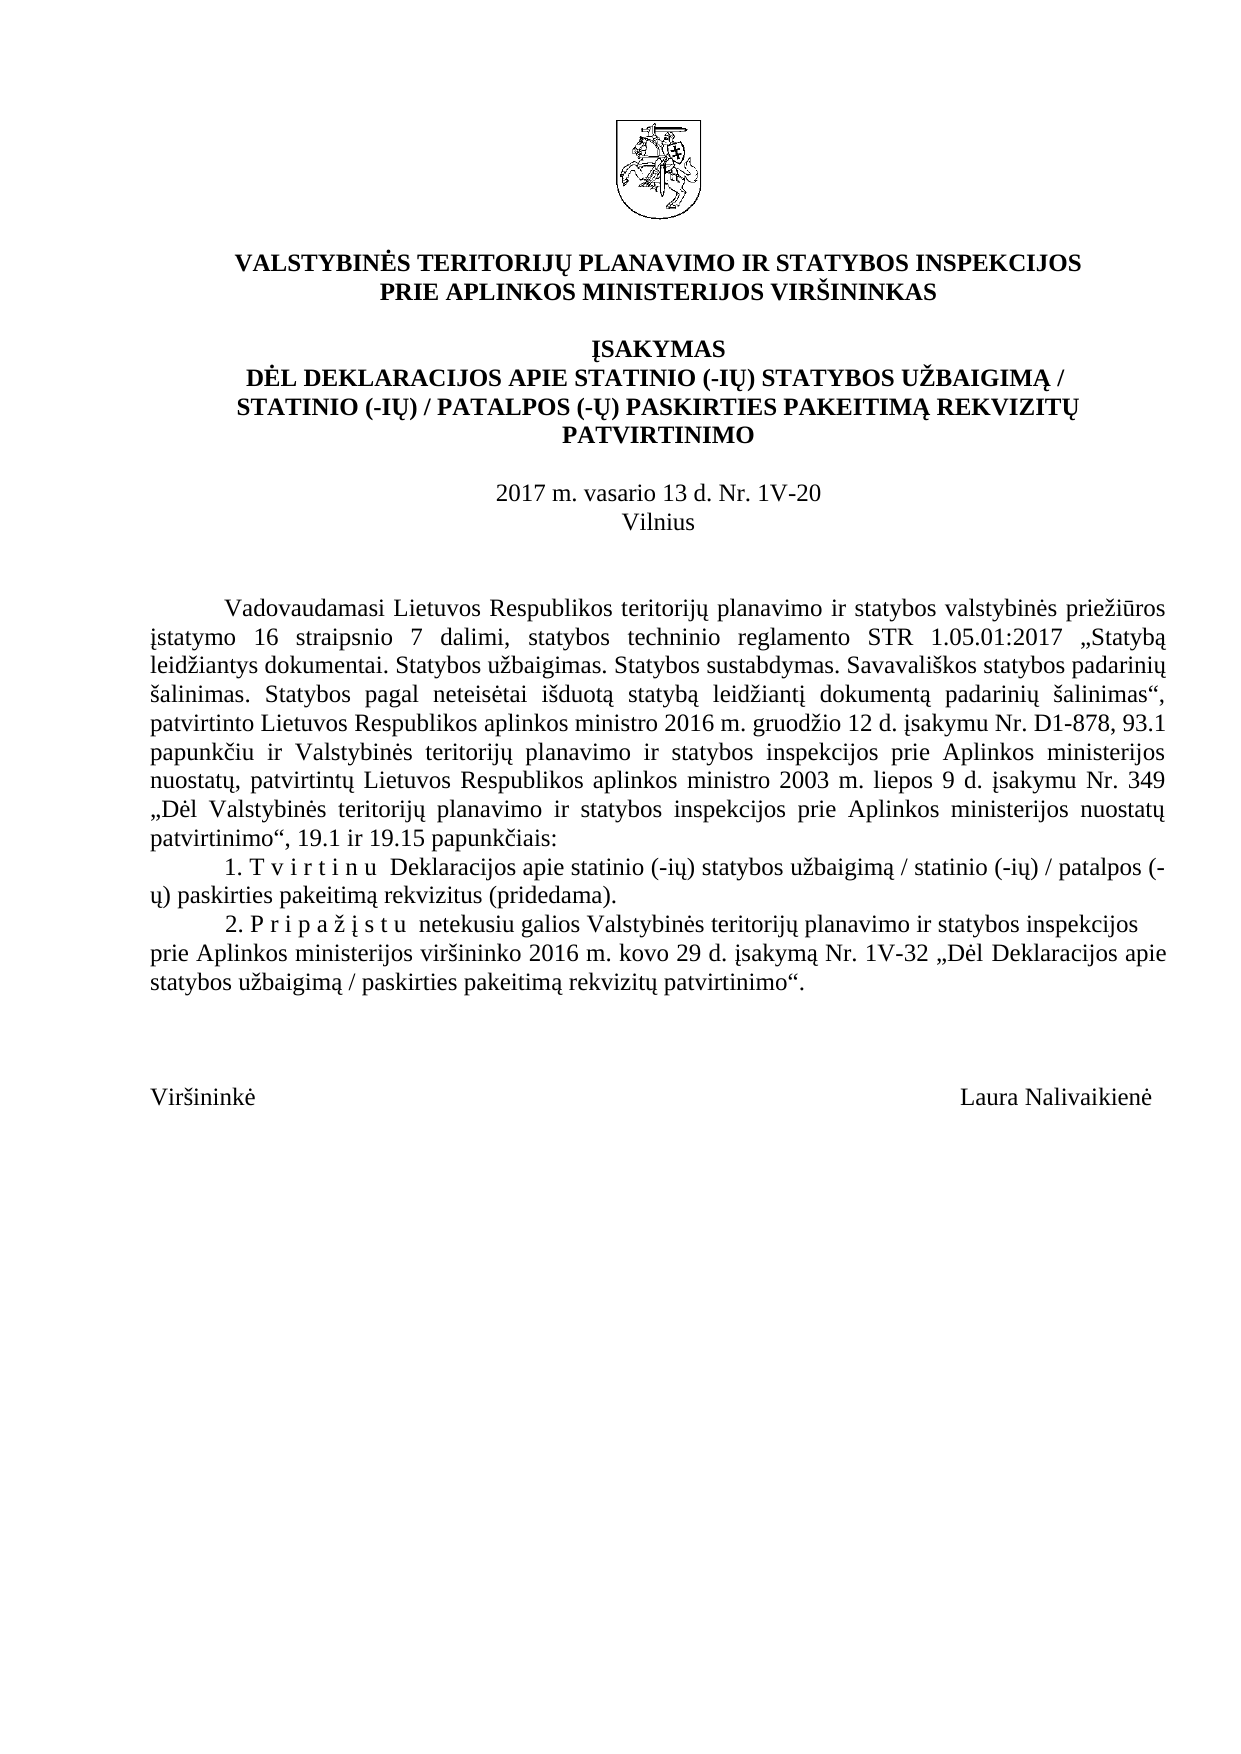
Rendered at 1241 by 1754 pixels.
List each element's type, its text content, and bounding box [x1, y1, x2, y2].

text statinio (-ių) / patalpos (-ų) PASKIRTIES PAKEITIMĄ REKVIZITŲ PATVIRTINIMO [150, 392, 1167, 449]
text DĖL DEKLARACIJOS APIE statinio (-ių) STATYBOS UŽBAIGIMĄ / [150, 363, 1167, 392]
text Vilnius [150, 507, 1167, 536]
text 1. T v i r t i n u Deklaracijos apie statinio (-ių) statybos užbaigimą / statinio (-ių) / patalpos (-ų) paskirties pakeitimą rekvizitus (pridedama). [150, 852, 1167, 909]
text prie Aplinkos ministerijos viršininko 2016 m. kovo 29 d. įsakymą Nr. 1V-32 „Dėl Deklaracijos apie statybos užbaigimą / paskirties pakeitimą rekvizitų patvirtinimo“. [150, 938, 1167, 996]
text ĮSAKYMAS [150, 334, 1167, 363]
text 2017 m. vasario 13 d. Nr. 1V-20 [150, 478, 1167, 507]
text Vadovaudamasi Lietuvos Respublikos teritorijų planavimo ir statybos valstybinės priežiūros įstatymo 16 straipsnio 7 dalimi, statybos techninio reglamento STR 1.05.01:2017 „Statybą leidžiantys dokumentai. Statybos užbaigimas. Statybos sustabdymas. Savavališkos statybos padarinių šalinimas. Statybos pagal neteisėtai išduotą statybą leidžiantį dokumentą padarinių šalinimas“, patvirtinto Lietuvos Respublikos aplinkos ministro 2016 m. gruodžio 12 d. įsakymu Nr. D1-878, 93.1 papunkčiu ir Valstybinės teritorijų planavimo ir statybos inspekcijos prie Aplinkos ministerijos nuostatų, patvirtintų Lietuvos Respublikos aplinkos ministro 2003 m. liepos 9 d. įsakymu Nr. 349 „Dėl Valstybinės teritorijų planavimo ir statybos inspekcijos prie Aplinkos ministerijos nuostatų patvirtinimo“, 19.1 ir 19.15 papunkčiais: [150, 593, 1167, 852]
text Viršininkė Laura Nalivaikienė [150, 1082, 1167, 1111]
text prie aplinkos ministerijos viršininkas [150, 277, 1167, 306]
text valstybinės teritorijų planavimo ir statybos inspekcijos [150, 248, 1167, 277]
text 2. P r i p a ž į s t u netekusiu galios Valstybinės teritorijų planavimo ir statybos inspekcijos [225, 909, 1167, 938]
